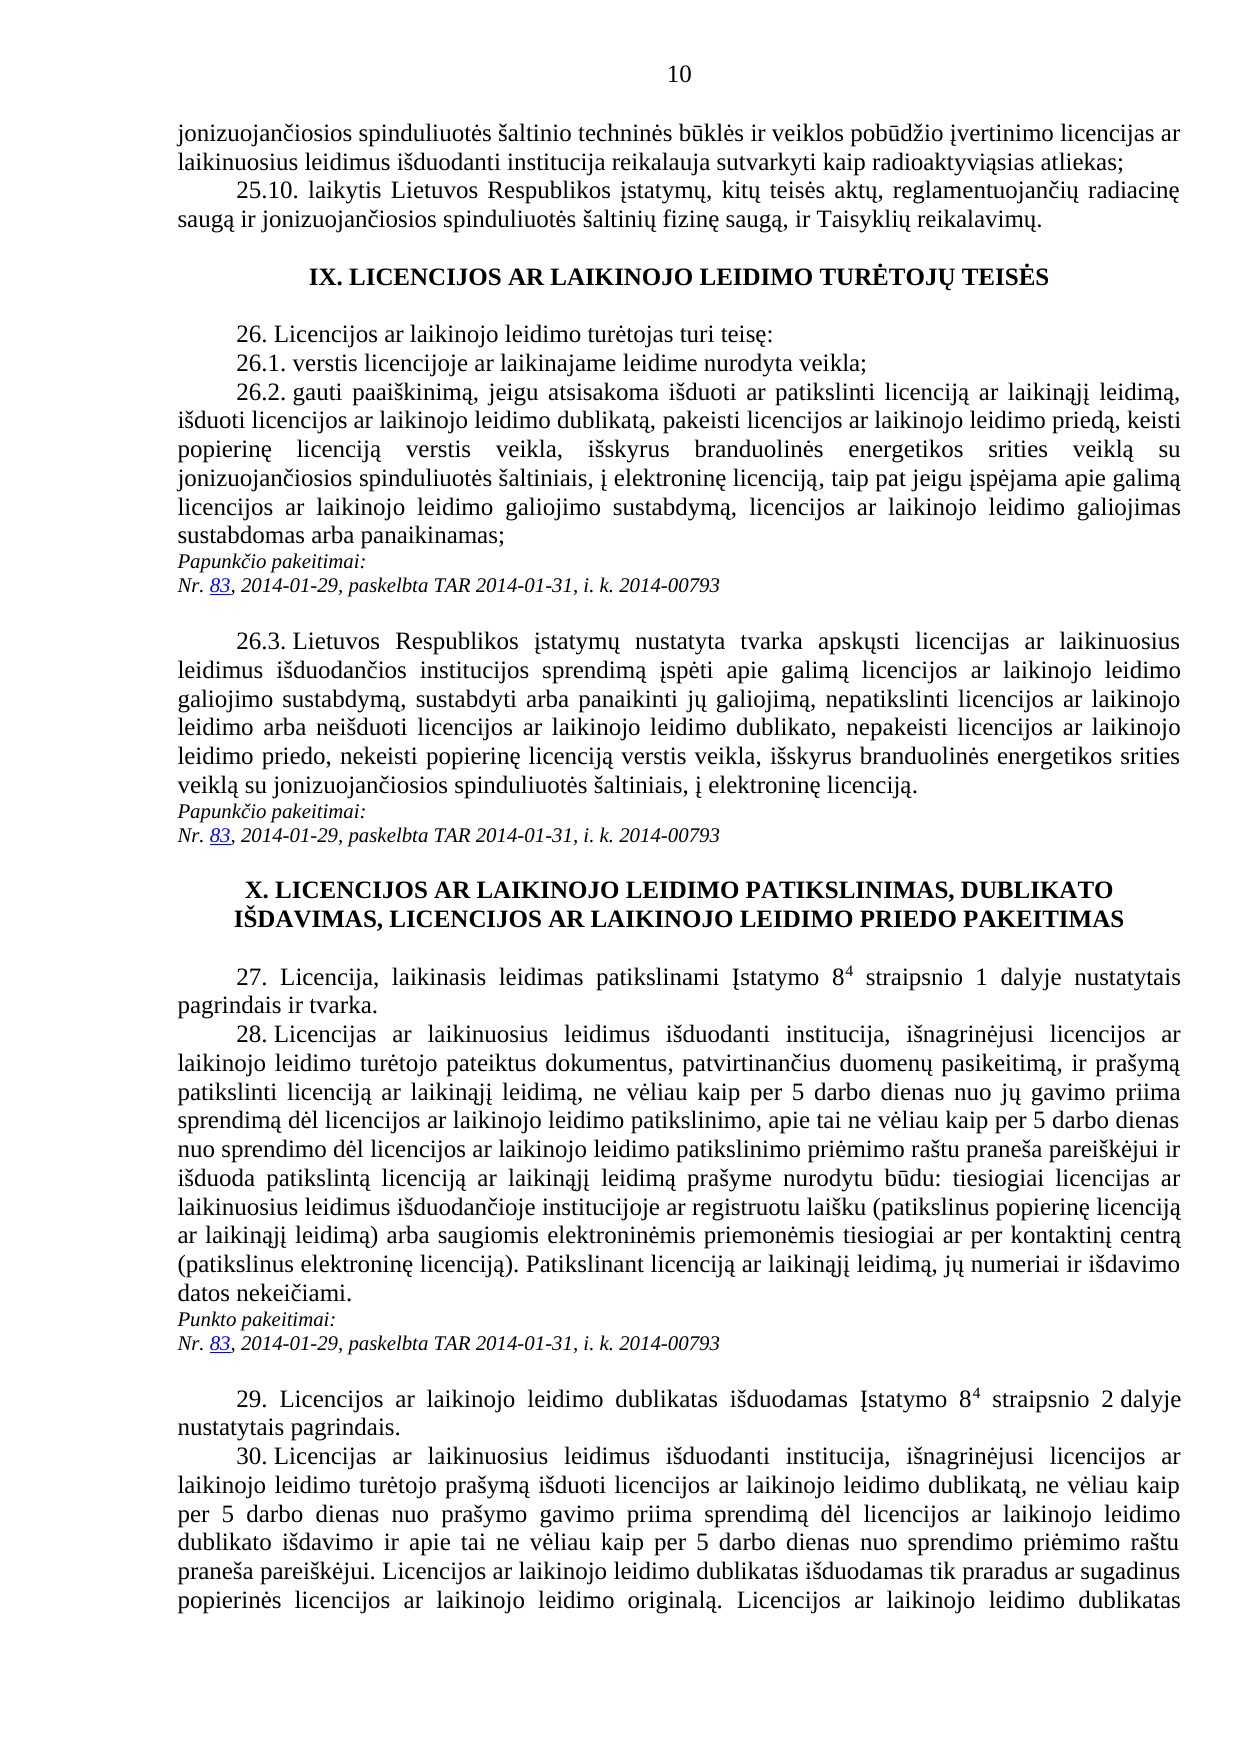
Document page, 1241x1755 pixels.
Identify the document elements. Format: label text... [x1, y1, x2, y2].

text 30. Licencijas ar laikinuosius leidimus išduodanti institucija, išnagrinėjusi licencijos ar laikinojo leidimo turėtojo prašymą išduoti licencijos ar laikinojo leidimo dublikatą, ne vėliau kaip per 5 darbo dienas nuo prašymo gavimo priima sprendimą dėl licencijos ar laikinojo leidimo dublikato išdavimo ir apie tai ne vėliau kaip per 5 darbo dienas nuo sprendimo priėmimo raštu praneša pareiškėjui. Licencijos ar laikinojo leidimo dublikatas išduodamas tik praradus ar sugadinus popierinės licencijos ar laikinojo leidimo originalą. Licencijos ar laikinojo leidimo dublikatas [177, 1441, 1181, 1614]
text 26. Licencijos ar laikinojo leidimo turėtojas turi teisę: [177, 319, 1181, 348]
text jonizuojančiosios spinduliuotės šaltinio techninės būklės ir veiklos pobūdžio įvertinimo licencijas ar laikinuosius leidimus išduodanti institucija reikalauja sutvarkyti kaip radioaktyviąsias atliekas; [177, 118, 1181, 176]
text 27. Licencija, laikinasis leidimas patikslinami Įstatymo 84 straipsnio 1 dalyje nustatytais pagrindais ir tvarka. [177, 962, 1181, 1019]
text X. LICENCIJOS AR LAIKINOJO LEIDIMO PATIKSLINIMAS, DUBLIKATO IŠDAVIMAS, LICENCIJOS AR LAIKINOJO LEIDIMO PRIEDO PAKEITIMAS [177, 876, 1181, 933]
text 26.2. gauti paaiškinimą, jeigu atsisakoma išduoti ar patikslinti licenciją ar laikinąjį leidimą, išduoti licencijos ar laikinojo leidimo dublikatą, pakeisti licencijos ar laikinojo leidimo priedą, keisti popierinę licenciją verstis veikla, išskyrus branduolinės energetikos srities veiklą su jonizuojančiosios spinduliuotės šaltiniais, į elektroninę licenciją, taip pat jeigu įspėjama apie galimą licencijos ar laikinojo leidimo galiojimo sustabdymą, licencijos ar laikinojo leidimo galiojimas sustabdomas arba panaikinamas; [177, 377, 1181, 549]
text Nr. 83, 2014-01-29, paskelbta TAR 2014-01-31, i. k. 2014-00793 [177, 573, 1181, 597]
text Punkto pakeitimai: [177, 1307, 1181, 1331]
text 26.3. Lietuvos Respublikos įstatymų nustatyta tvarka apskųsti licencijas ar laikinuosius leidimus išduodančios institucijos sprendimą įspėti apie galimą licencijos ar laikinojo leidimo galiojimo sustabdymą, sustabdyti arba panaikinti jų galiojimą, nepatikslinti licencijos ar laikinojo leidimo arba neišduoti licencijos ar laikinojo leidimo dublikato, nepakeisti licencijos ar laikinojo leidimo priedo, nekeisti popierinę licenciją verstis veikla, išskyrus branduolinės energetikos srities veiklą su jonizuojančiosios spinduliuotės šaltiniais, į elektroninę licenciją. [177, 626, 1181, 799]
text 25.10. laikytis Lietuvos Respublikos įstatymų, kitų teisės aktų, reglamentuojančių radiacinę saugą ir jonizuojančiosios spinduliuotės šaltinių fizinę saugą, ir Taisyklių reikalavimų. [177, 176, 1181, 233]
text 28. Licencijas ar laikinuosius leidimus išduodanti institucija, išnagrinėjusi licencijos ar laikinojo leidimo turėtojo pateiktus dokumentus, patvirtinančius duomenų pasikeitimą, ir prašymą patikslinti licenciją ar laikinąjį leidimą, ne vėliau kaip per 5 darbo dienas nuo jų gavimo priima sprendimą dėl licencijos ar laikinojo leidimo patikslinimo, apie tai ne vėliau kaip per 5 darbo dienas nuo sprendimo dėl licencijos ar laikinojo leidimo patikslinimo priėmimo raštu praneša pareiškėjui ir išduoda patikslintą licenciją ar laikinąjį leidimą prašyme nurodytu būdu: tiesiogiai licencijas ar laikinuosius leidimus išduodančioje institucijoje ar registruotu laišku (patikslinus popierinę licenciją ar laikinąjį leidimą) arba saugiomis elektroninėmis priemonėmis tiesiogiai ar per kontaktinį centrą (patikslinus elektroninę licenciją). Patikslinant licenciją ar laikinąjį leidimą, jų numeriai ir išdavimo datos nekeičiami. [177, 1019, 1181, 1307]
text 29. Licencijos ar laikinojo leidimo dublikatas išduodamas Įstatymo 84 straipsnio 2 dalyje nustatytais pagrindais. [177, 1384, 1181, 1441]
text Papunkčio pakeitimai: [177, 549, 1181, 573]
text Nr. 83, 2014-01-29, paskelbta TAR 2014-01-31, i. k. 2014-00793 [177, 823, 1181, 847]
text IX. LICENCIJOS AR LAIKINOJO LEIDIMO TURĖTOJŲ TEISĖS [177, 262, 1181, 291]
text Nr. 83, 2014-01-29, paskelbta TAR 2014-01-31, i. k. 2014-00793 [177, 1331, 1181, 1355]
text Papunkčio pakeitimai: [177, 799, 1181, 823]
text 26.1. verstis licencijoje ar laikinajame leidime nurodyta veikla; [177, 348, 1181, 377]
